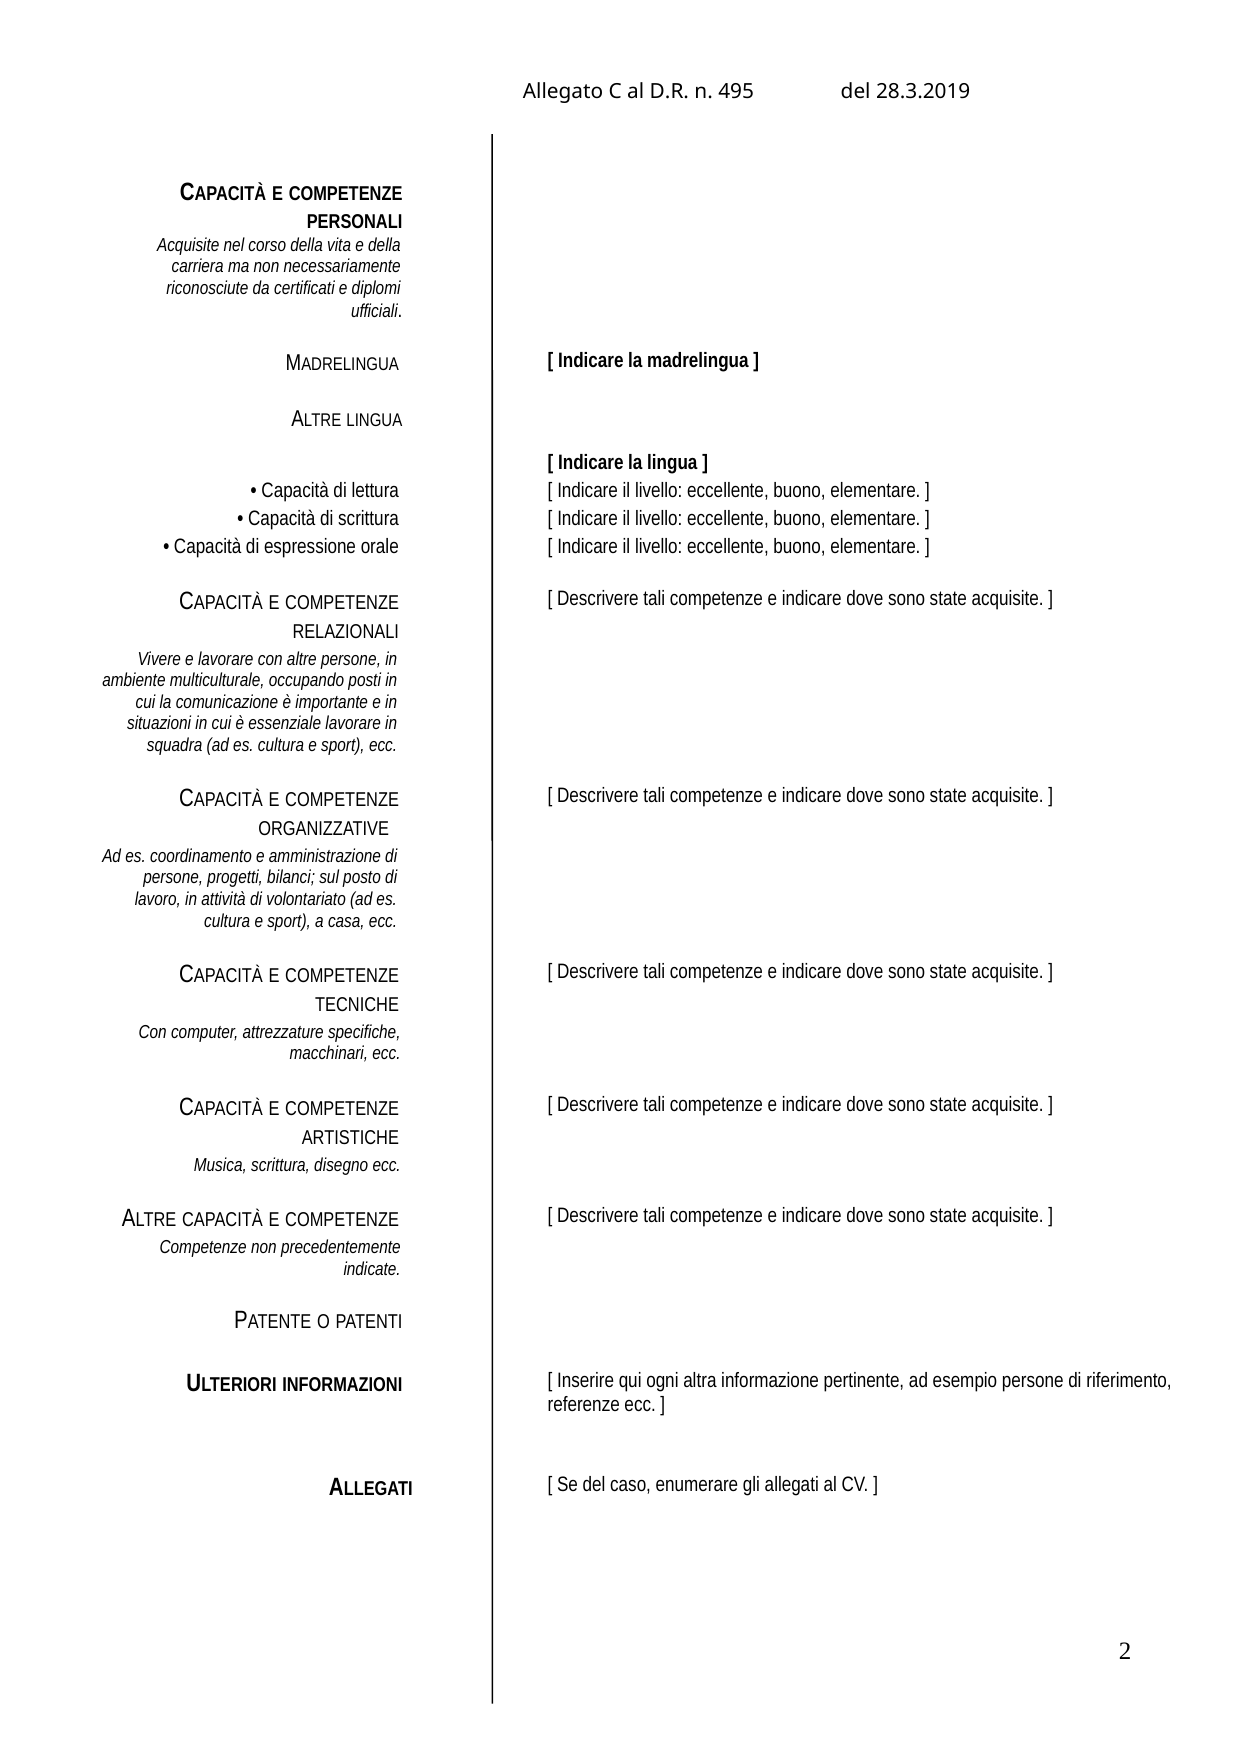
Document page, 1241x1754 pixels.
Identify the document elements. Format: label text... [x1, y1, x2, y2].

table_header [403, 584, 433, 757]
table_header [403, 1090, 433, 1177]
table_header Ulteriori informazioni [97, 1366, 403, 1418]
table_header [433, 584, 491, 757]
table_header [433, 1366, 491, 1418]
table_header [414, 1470, 443, 1526]
table_header [ Descrivere tali competenze e indicare dove sono state acquisite. ] [494, 1090, 1186, 1177]
table_header [403, 346, 433, 377]
table_header [ Descrivere tali competenze e indicare dove sono state acquisite. ] [494, 781, 1186, 933]
table_header [403, 1305, 433, 1342]
table_cell [403, 532, 433, 560]
table_cell [ Indicare il livello: eccellente, buono, elementare. ] [494, 532, 1186, 560]
table_header [ Se del caso, enumerare gli allegati al CV. ] [494, 1470, 1196, 1526]
table_header Altre lingua [107, 405, 413, 431]
table_cell [ Indicare il livello: eccellente, buono, elementare. ] [494, 504, 1186, 532]
table_header Capacità e competenze personali Acquisite nel corso della vita e della carriera ma non necessariamente riconosciute da certificati e diplomi ufficiali. [107, 176, 413, 322]
table_cell [433, 504, 491, 532]
table_header [433, 1090, 491, 1177]
table_header [403, 781, 433, 933]
table_header Altre capacità e competenze Competenze non precedentemente indicate. [97, 1201, 403, 1281]
table_cell • Capacità di lettura [97, 476, 403, 504]
table_cell [433, 476, 491, 504]
table_cell [17, 1526, 324, 1622]
table_header Allegati [107, 1470, 413, 1526]
table_header [403, 957, 433, 1066]
table_header [433, 957, 491, 1066]
table_cell [ Indicare il livello: eccellente, buono, elementare. ] [494, 476, 1186, 504]
table_header Madrelingua [97, 346, 403, 377]
table_header [ Descrivere tali competenze e indicare dove sono state acquisite. ] [494, 1201, 1186, 1281]
table_header Capacità e competenze relazionali Vivere e lavorare con altre persone, in ambiente multiculturale, occupando posti in cui la comunicazione è importante e in situazioni in cui è essenziale lavorare in squadra (ad es. cultura e sport), ecc. [97, 584, 403, 757]
table_header [433, 1201, 491, 1281]
table_header [ Indicare la madrelingua ] [493, 346, 1186, 377]
table_header [ Descrivere tali competenze e indicare dove sono state acquisite. ] [494, 957, 1186, 1066]
table_header [403, 448, 433, 476]
table_cell [1106, 1526, 1196, 1622]
table_header [17, 1470, 107, 1526]
table_header [ Indicare la lingua ] [494, 448, 1186, 476]
table_header [ Descrivere tali competenze e indicare dove sono state acquisite. ] [494, 584, 1186, 757]
table_cell [403, 476, 433, 504]
table_cell [324, 1526, 353, 1622]
table_header Patente o patenti [97, 1305, 403, 1342]
table_header SOLO [433, 1305, 491, 1342]
table_cell [433, 532, 491, 560]
table_header SE PERTINENTE (ad esempio nel caso di selezione per autista) [494, 1305, 1186, 1342]
table_header [ Inserire qui ogni altra informazione pertinente, ad esempio persone di riferimento, referenze ecc. ] [494, 1366, 1186, 1418]
table_header Capacità e competenze tecniche Con computer, attrezzature specifiche, macchinari, ecc. [97, 957, 403, 1066]
table_cell [494, 1526, 1106, 1622]
table_cell • Capacità di espressione orale [97, 532, 403, 560]
table_header [403, 1201, 433, 1281]
table_header [403, 1366, 433, 1418]
table_header [433, 781, 491, 933]
table_cell [403, 504, 433, 532]
table_header [433, 448, 491, 476]
table_header [97, 448, 403, 476]
table_cell • Capacità di scrittura [97, 504, 403, 532]
table_header Capacità e competenze organizzative Ad es. coordinamento e amministrazione di persone, progetti, bilanci; sul posto di lavoro, in attività di volontariato (ad es. cultura e sport), a casa, ecc. [97, 781, 403, 933]
table_header Capacità e competenze artistiche Musica, scrittura, disegno ecc. [97, 1090, 403, 1177]
table_header [443, 1470, 491, 1526]
table_header [433, 346, 491, 377]
